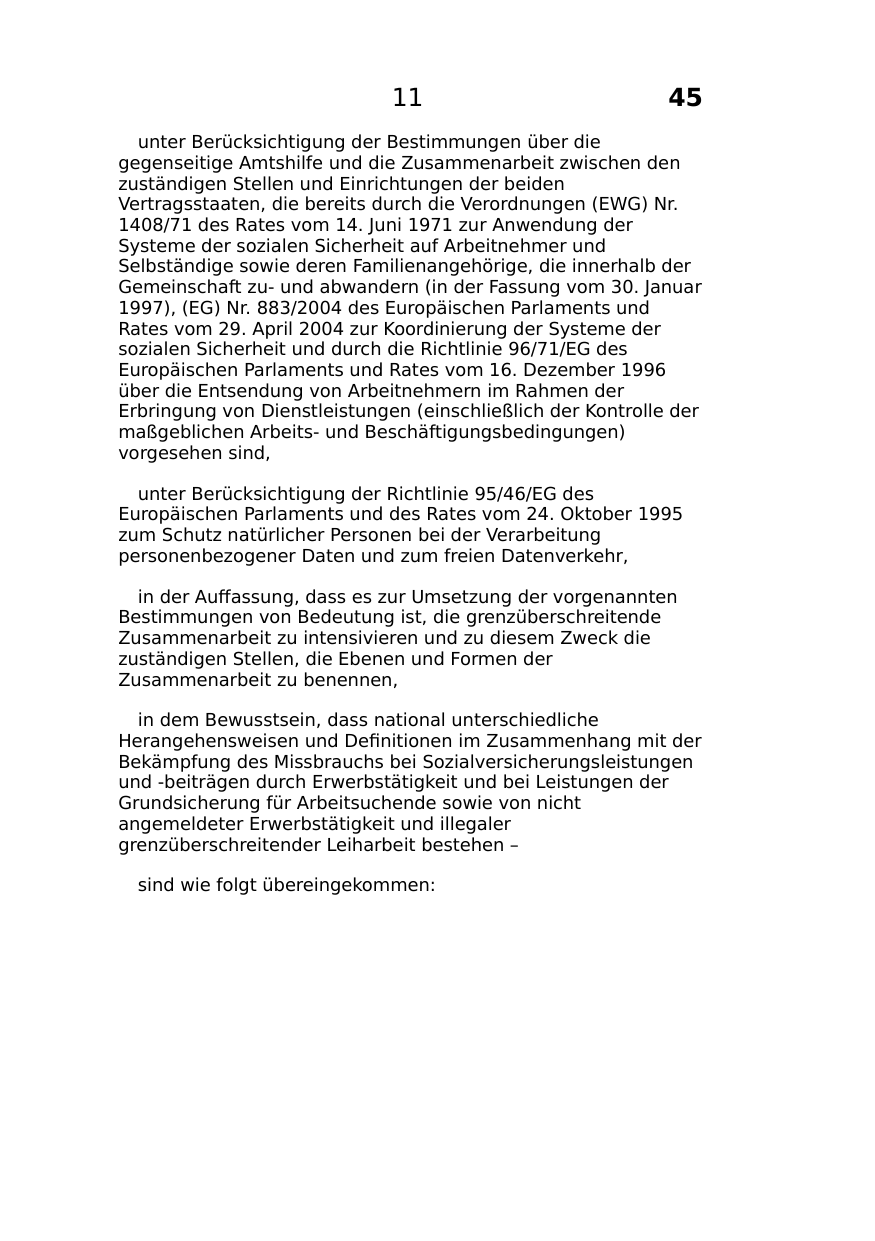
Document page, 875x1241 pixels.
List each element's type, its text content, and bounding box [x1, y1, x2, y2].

text sind wie folgt übereingekommen: [118, 875, 703, 896]
text in dem Bewusstsein, dass national unterschiedliche Herangehensweisen und Definitionen im Zusammenhang mit der Bekämpfung des Missbrauchs bei Sozialversicherungsleistungen und -beiträgen durch Erwerbstätigkeit und bei Leistungen der Grundsicherung für Arbeitsuchende sowie von nicht angemeldeter Erwerbstätigkeit und illegaler grenzüberschreitender Leiharbeit bestehen – [118, 710, 703, 855]
text in der Auffassung, dass es zur Umsetzung der vorgenannten Bestimmungen von Bedeutung ist, die grenzüberschreitende Zusammenarbeit zu intensivieren und zu diesem Zweck die zuständigen Stellen, die Ebenen und Formen der Zusammenarbeit zu benennen, [118, 586, 703, 690]
text unter Berücksichtigung der Richtlinie 95/46/EG des Europäischen Parlaments und des Rates vom 24. Oktober 1995 zum Schutz natürlicher Personen bei der Verarbeitung personenbezogener Daten und zum freien Datenverkehr, [118, 483, 703, 566]
text unter Berücksichtigung der Bestimmungen über die gegenseitige Amtshilfe und die Zusammenarbeit zwischen den zuständigen Stellen und Einrichtungen der beiden Vertragsstaaten, die bereits durch die Verordnungen (EWG) Nr. 1408/71 des Rates vom 14. Juni 1971 zur Anwendung der Systeme der sozialen Sicherheit auf Arbeitnehmer und Selbständige sowie deren Familienangehörige, die innerhalb der Gemeinschaft zu- und abwandern (in der Fassung vom 30. Januar 1997), (EG) Nr. 883/2004 des Europäischen Parlaments und Rates vom 29. April 2004 zur Koordinierung der Systeme der sozialen Sicherheit und durch die Richtlinie 96/71/EG des Europäischen Parlaments und Rates vom 16. Dezember 1996 über die Entsendung von Arbeitnehmern im Rahmen der Erbringung von Dienstleistungen (einschließlich der Kontrolle der maßgeblichen Arbeits- und Beschäftigungsbedingungen) vorgesehen sind, [118, 132, 703, 463]
